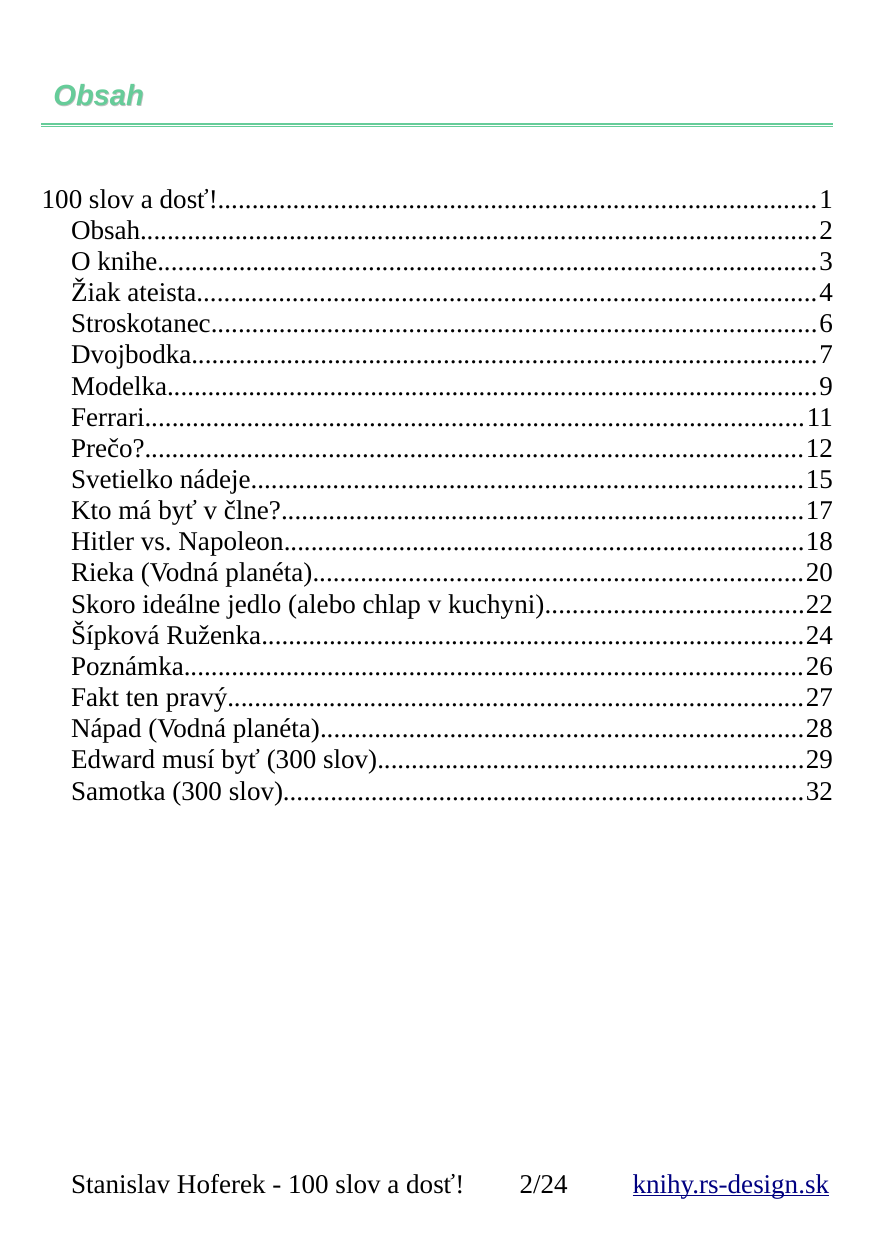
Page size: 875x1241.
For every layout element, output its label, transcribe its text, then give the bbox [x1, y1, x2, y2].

text Žiak ateista 4 [71, 276, 833, 307]
text Svetielko nádeje 15 [71, 463, 833, 494]
subtitle Obsah [41, 66, 833, 123]
text Dvojbodka 7 [71, 338, 833, 370]
text Samotka (300 slov) 32 [71, 774, 833, 806]
text 100 slov a dosť! 1 [41, 183, 833, 214]
text Rieka (Vodná planéta) 20 [71, 557, 833, 588]
text Poznámka 26 [71, 650, 833, 681]
text Hitler vs. Napoleon 18 [71, 525, 833, 557]
text Šípková Ruženka 24 [71, 619, 833, 650]
text Modelka 9 [71, 370, 833, 401]
text Ferrari 11 [71, 401, 833, 432]
text Edward musí byť (300 slov) 29 [71, 743, 833, 774]
text Obsah 2 [71, 214, 833, 245]
text Skoro ideálne jedlo (alebo chlap v kuchyni) 22 [71, 588, 833, 619]
text Prečo? 12 [71, 432, 833, 463]
text Stroskotanec 6 [71, 307, 833, 338]
text Kto má byť v člne? 17 [71, 494, 833, 525]
text Fakt ten pravý 27 [71, 681, 833, 712]
text Nápad (Vodná planéta) 28 [71, 712, 833, 743]
text O knihe 3 [71, 245, 833, 276]
